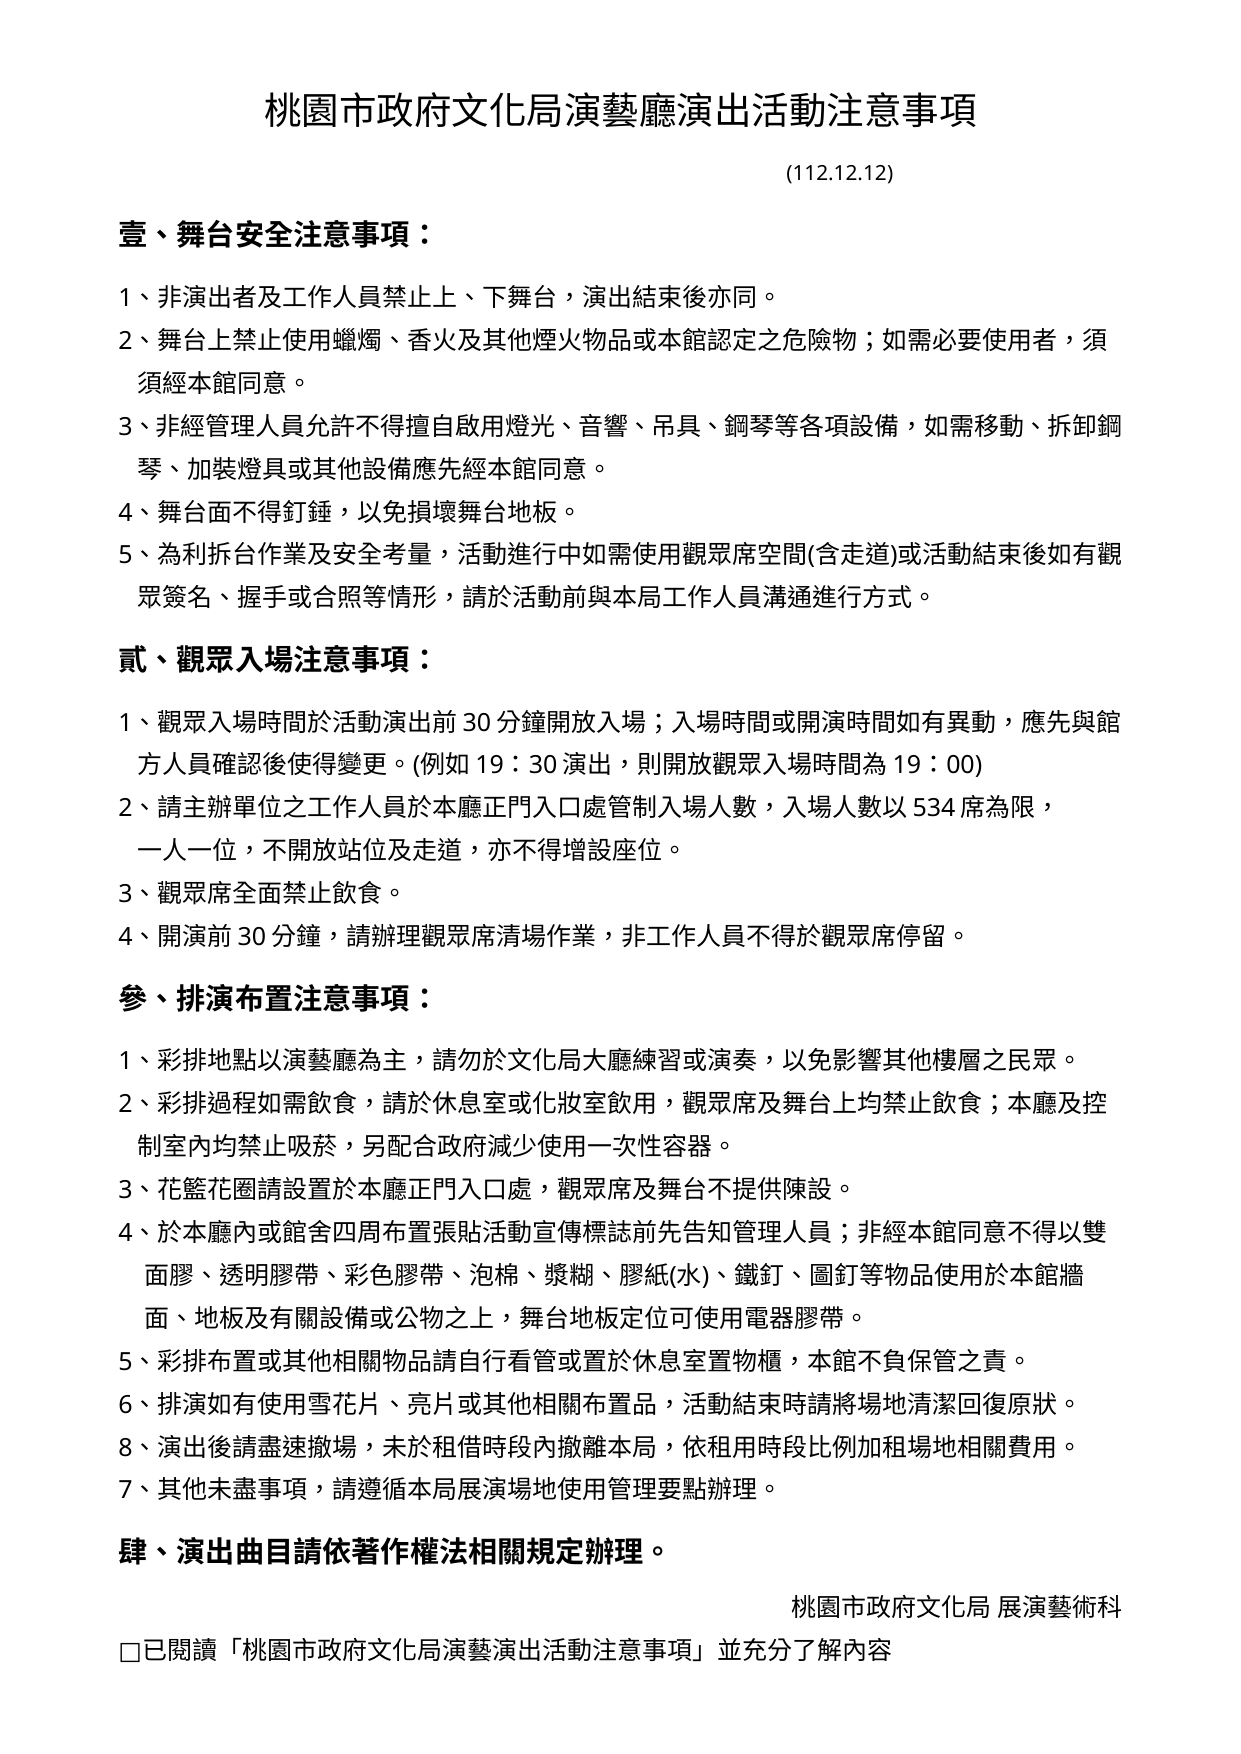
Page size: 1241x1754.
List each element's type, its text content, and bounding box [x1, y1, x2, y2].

text 1、非演出者及工作人員禁止上、下舞台，演出結束後亦同。 [118, 277, 1122, 314]
text 1、觀眾入場時間於活動演出前30分鐘開放入場；入場時間或開演時間如有異動，應先與館 [118, 701, 1122, 739]
text 琴、加裝燈具或其他設備應先經本館同意。 [118, 448, 1122, 486]
text 一人一位，不開放站位及走道，亦不得增設座位。 [118, 830, 1122, 868]
text 4、舞台面不得釘錘，以免損壞舞台地板。 [118, 491, 1122, 529]
text 7、其他未盡事項，請遵循本局展演場地使用管理要點辦理。 [118, 1469, 1122, 1507]
text 桃園市政府文化局演藝廳演出活動注意事項 [118, 71, 1122, 146]
text 4、開演前30分鐘，請辦理觀眾席清場作業，非工作人員不得於觀眾席停留。 [118, 916, 1122, 953]
text 參、排演布置注意事項： [118, 959, 1122, 1034]
text 肆、演出曲目請依著作權法相關規定辦理。 [118, 1512, 1122, 1587]
text 3、花籃花圈請設置於本廳正門入口處，觀眾席及舞台不提供陳設。 [118, 1169, 1122, 1206]
text 面、地板及有關設備或公物之上，舞台地板定位可使用電器膠帶。 [118, 1298, 1122, 1335]
text 4、於本廳內或館舍四周布置張貼活動宣傳標誌前先告知管理人員；非經本館同意不得以雙 [118, 1212, 1122, 1249]
text 方人員確認後使得變更。(例如19：30演出，則開放觀眾入場時間為19：00) [118, 744, 1122, 782]
text 2、請主辦單位之工作人員於本廳正門入口處管制入場人數，入場人數以534席為限， [118, 787, 1122, 825]
text 2、舞台上禁止使用蠟燭、香火及其他煙火物品或本館認定之危險物；如需必要使用者，須 [118, 320, 1122, 357]
text 8、演出後請盡速撤場，未於租借時段內撤離本局，依租用時段比例加租場地相關費用。 [118, 1426, 1122, 1464]
text 3、非經管理人員允許不得擅自啟用燈光、音響、吊具、鋼琴等各項設備，如需移動、拆卸鋼 [118, 406, 1122, 443]
text 3、觀眾席全面禁止飲食。 [118, 873, 1122, 911]
text 6、排演如有使用雪花片、亮片或其他相關布置品，活動結束時請將場地清潔回復原狀。 [118, 1383, 1122, 1421]
text 壹、舞台安全注意事項： [118, 196, 1122, 271]
text 面膠、透明膠帶、彩色膠帶、泡棉、漿糊、膠紙(水)、鐵釘、圖釘等物品使用於本館牆 [118, 1255, 1122, 1292]
text 5、彩排布置或其他相關物品請自行看管或置於休息室置物櫃，本館不負保管之責。 [118, 1341, 1122, 1378]
text 5、為利拆台作業及安全考量，活動進行中如需使用觀眾席空間(含走道)或活動結束後如有觀 [118, 534, 1122, 572]
text 桃園市政府文化局 展演藝術科 [118, 1587, 1122, 1625]
text 貳、觀眾入場注意事項： [118, 620, 1122, 695]
text 制室內均禁止吸菸，另配合政府減少使用一次性容器。 [118, 1126, 1122, 1163]
text 2、彩排過程如需飲食，請於休息室或化妝室飲用，觀眾席及舞台上均禁止飲食；本廳及控 [118, 1083, 1122, 1121]
text 眾簽名、握手或合照等情形，請於活動前與本局工作人員溝通進行方式。 [118, 577, 1122, 615]
text 1、彩排地點以演藝廳為主，請勿於文化局大廳練習或演奏，以免影響其他樓層之民眾。 [118, 1040, 1122, 1078]
text □已閱讀「桃園市政府文化局演藝演出活動注意事項」並充分了解內容 [118, 1630, 1122, 1668]
text (112.12.12) [118, 154, 1122, 191]
text 須經本館同意。 [118, 363, 1122, 400]
